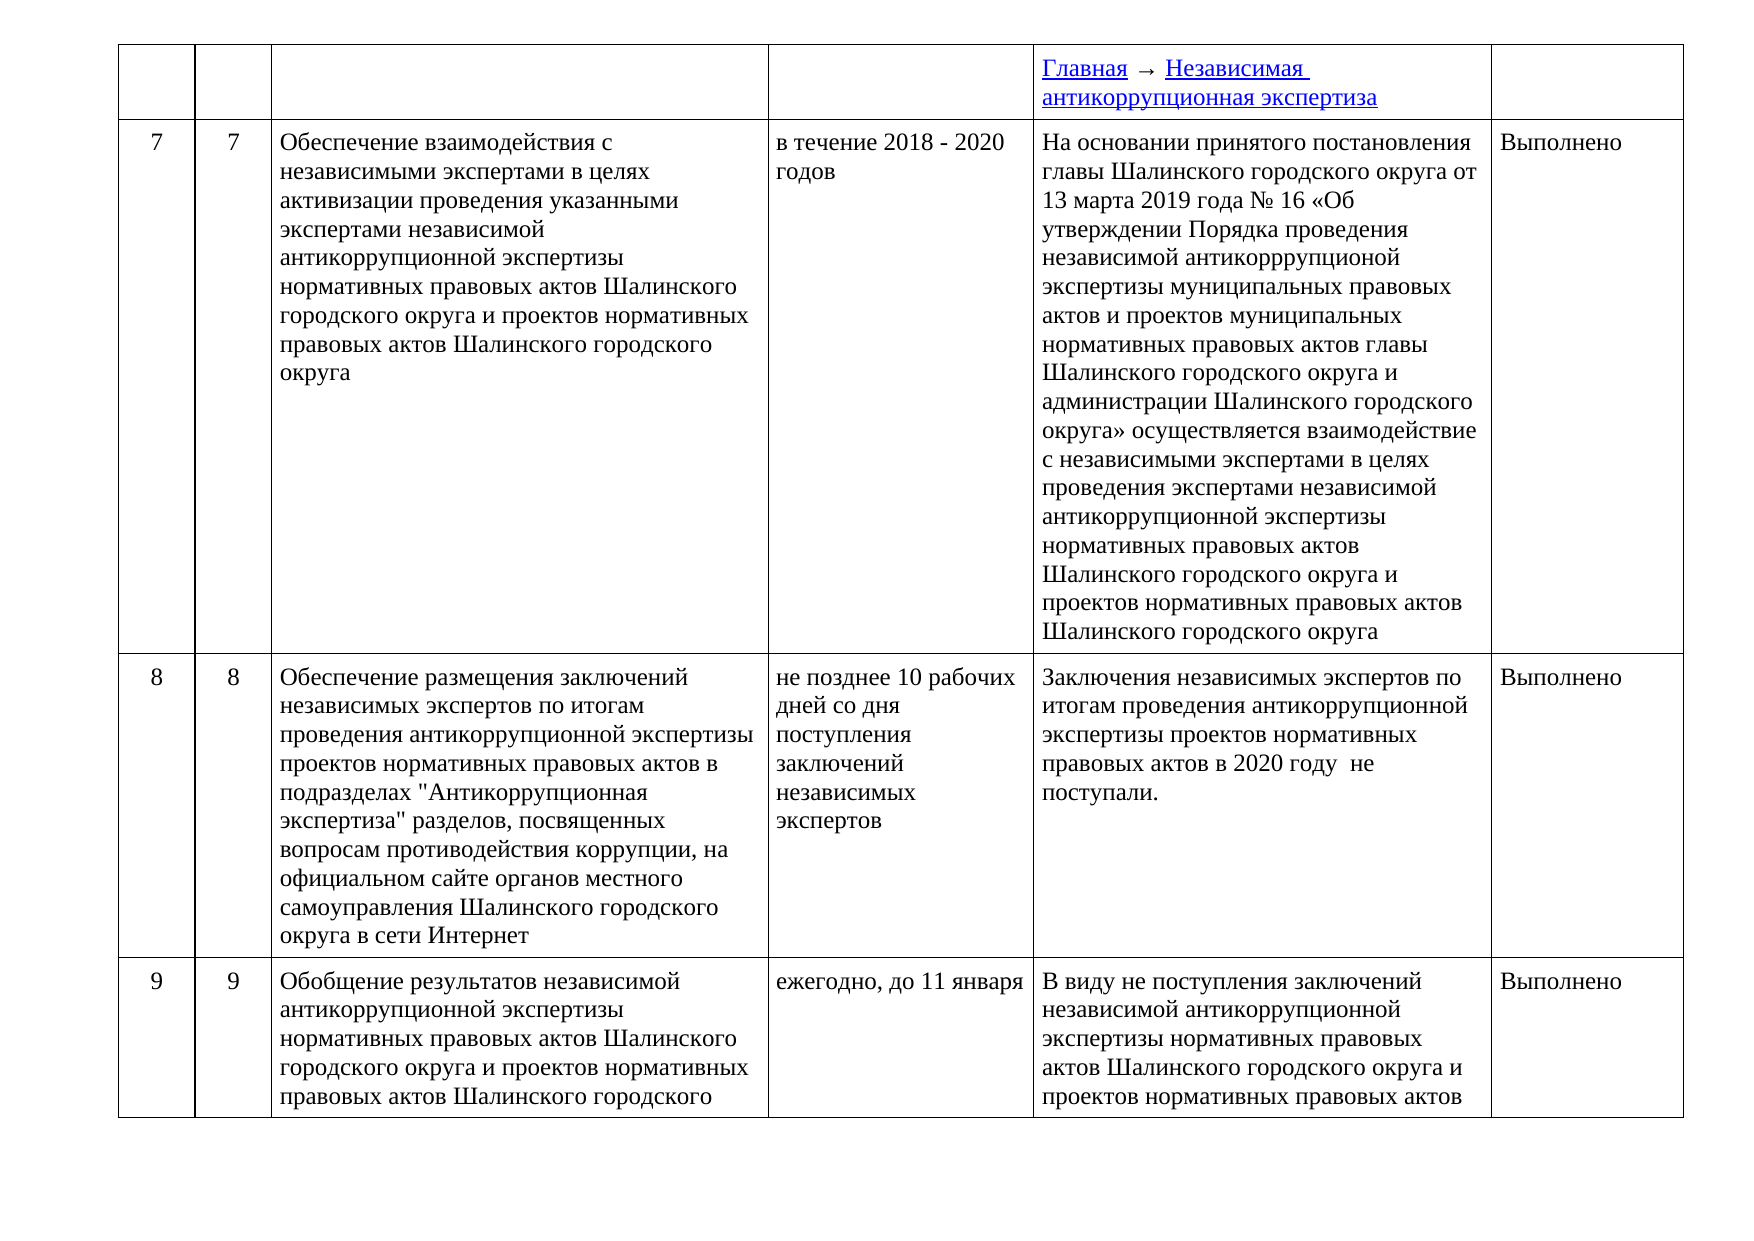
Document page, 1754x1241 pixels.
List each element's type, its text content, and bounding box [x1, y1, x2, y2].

table_cell 7 [119, 120, 194, 653]
table_cell В виду не поступления заключений независимой антикоррупционной экспертизы нормативных правовых актов Шалинского городского округа и проектов нормативных правовых актов [1034, 958, 1491, 1117]
table_cell 9 [119, 958, 194, 1117]
table_cell [272, 45, 768, 118]
table_cell 8 [119, 654, 194, 957]
table_cell Выполнено [1492, 958, 1683, 1117]
table_cell На основании принятого постановления главы Шалинского городского округа от 13 марта 2019 года № 16 «Об утверждении Порядка проведения независимой антикорррупционой экспертизы муниципальных правовых актов и проектов муниципальных нормативных правовых актов главы Шалинского городского округа и администрации Шалинского городского округа» осуществляется взаимодействие с независимыми экспертами в целях проведения экспертами независимой антикоррупционной экспертизы нормативных правовых актов Шалинского городского округа и проектов нормативных правовых актов Шалинского городского округа [1034, 120, 1491, 653]
table_cell Главная → Независимая антикоррупционная экспертиза [1034, 45, 1491, 118]
table_cell 8 [196, 654, 271, 957]
table_cell 7 [196, 120, 271, 653]
table_cell Обобщение результатов независимой антикоррупционной экспертизы нормативных правовых актов Шалинского городского округа и проектов нормативных правовых актов Шалинского городского [272, 958, 768, 1117]
table_cell [1684, 653, 1754, 957]
table_cell Заключения независимых экспертов по итогам проведения антикоррупционной экспертизы проектов нормативных правовых актов в 2020 году не поступали. [1034, 654, 1491, 957]
table_cell [196, 45, 271, 118]
table_cell не позднее 10 рабочих дней со дня поступления заключений независимых экспертов [769, 654, 1033, 957]
table_cell [119, 45, 194, 118]
table_cell [769, 45, 1033, 118]
table_cell [1492, 45, 1683, 118]
table_cell Выполнено [1492, 120, 1683, 653]
table_cell Выполнено [1492, 654, 1683, 957]
table_cell [1684, 957, 1754, 1117]
table_cell Обеспечение размещения заключений независимых экспертов по итогам проведения антикоррупционной экспертизы проектов нормативных правовых актов в подразделах "Антикоррупционная экспертиза" разделов, посвященных вопросам противодействия коррупции, на официальном сайте органов местного самоуправления Шалинского городского округа в сети Интернет [272, 654, 768, 957]
table_cell [1684, 119, 1754, 653]
table_cell ежегодно, до 11 января [769, 958, 1033, 1117]
table_cell [1684, 44, 1754, 118]
table_cell 9 [196, 958, 271, 1117]
table_cell Обеспечение взаимодействия с независимыми экспертами в целях активизации проведения указанными экспертами независимой антикоррупционной экспертизы нормативных правовых актов Шалинского городского округа и проектов нормативных правовых актов Шалинского городского округа [272, 120, 768, 653]
table_cell в течение 2018 - 2020 годов [769, 120, 1033, 653]
